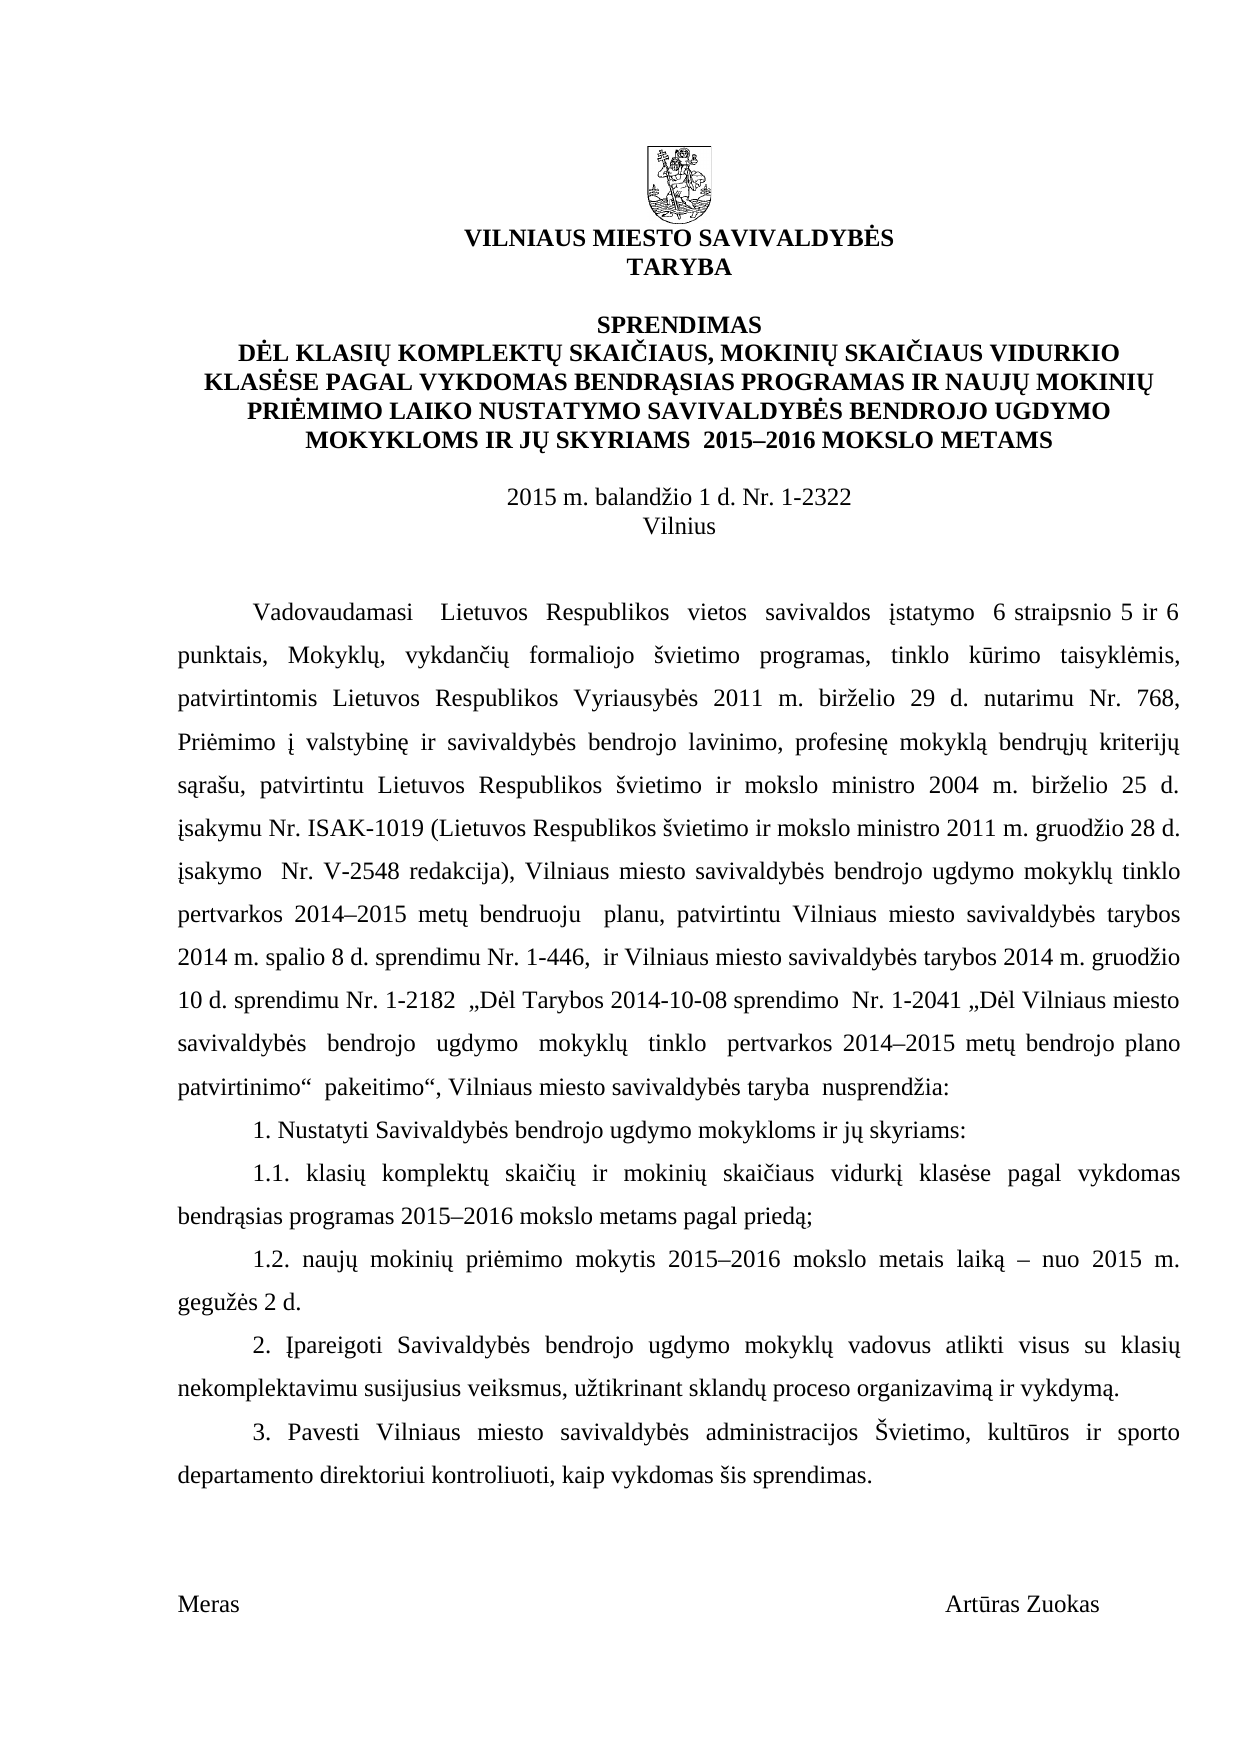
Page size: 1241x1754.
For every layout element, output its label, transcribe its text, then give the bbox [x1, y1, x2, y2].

text TARYBA [177, 252, 1181, 281]
text 1.2. naujų mokinių priėmimo mokytis 2015–2016 mokslo metais laiką – nuo 2015 m. gegužės 2 d. [177, 1244, 1181, 1316]
text 1.1. klasių komplektų skaičių ir mokinių skaičiaus vidurkį klasėse pagal vykdomas bendrąsias programas 2015–2016 mokslo metams pagal priedą; [177, 1158, 1181, 1230]
text VILNIAUS MIESTO SAVIVALDYBĖS [177, 223, 1181, 252]
text 1. Nustatyti Savivaldybės bendrojo ugdymo mokykloms ir jų skyriams: [177, 1115, 1181, 1143]
text Vadovaudamasi Lietuvos Respublikos vietos savivaldos įstatymo 6 straipsnio 5 ir 6 punktais, Mokyklų, vykdančių formaliojo švietimo programas, tinklo kūrimo taisyklėmis, patvirtintomis Lietuvos Respublikos Vyriausybės 2011 m. birželio 29 d. nutarimu Nr. 768, Priėmimo į valstybinę ir savivaldybės bendrojo lavinimo, profesinę mokyklą bendrųjų kriterijų sąrašu, patvirtintu Lietuvos Respublikos švietimo ir mokslo ministro 2004 m. birželio 25 d. įsakymu Nr. ISAK-1019 (Lietuvos Respublikos švietimo ir mokslo ministro 2011 m. gruodžio 28 d. įsakymo Nr. V-2548 redakcija), Vilniaus miesto savivaldybės bendrojo ugdymo mokyklų tinklo pertvarkos 2014–2015 metų bendruoju planu, patvirtintu Vilniaus miesto savivaldybės tarybos 2014 m. spalio 8 d. sprendimu Nr. 1-446, ir Vilniaus miesto savivaldybės tarybos 2014 m. gruodžio 10 d. sprendimu Nr. 1-2182 „Dėl Tarybos 2014-10-08 sprendimo Nr. 1-2041 „Dėl Vilniaus miesto savivaldybės bendrojo ugdymo mokyklų tinklo pertvarkos 2014–2015 metų bendrojo plano patvirtinimo“ pakeitimo“, Vilniaus miesto savivaldybės taryba nusprendžia: [177, 597, 1181, 1100]
text SPRENDIMAS [177, 310, 1181, 338]
text Meras Artūras Zuokas [177, 1589, 1181, 1618]
text Vilnius [177, 511, 1181, 540]
text DĖL KLASIŲ KOMPLEKTŲ SKAIČIAUS, MOKINIŲ SKAIČIAUS VIDURKIO KLASĖSE PAGAL VYKDOMAS BENDRĄSIAS PROGRAMAS IR NAUJŲ MOKINIŲ PRIĖMIMO LAIKO NUSTATYMO SAVIVALDYBĖS BENDROJO UGDYMO MOKYKLOMS IR JŲ SKYRIAMS 2015–2016 MOKSLO METAMS [177, 338, 1181, 453]
text 2015 m. balandžio 1 d. Nr. 1-2322 [177, 482, 1181, 511]
text 3. Pavesti Vilniaus miesto savivaldybės administracijos Švietimo, kultūros ir sporto departamento direktoriui kontroliuoti, kaip vykdomas šis sprendimas. [177, 1417, 1181, 1488]
text 2. Įpareigoti Savivaldybės bendrojo ugdymo mokyklų vadovus atlikti visus su klasių nekomplektavimu susijusius veiksmus, užtikrinant sklandų proceso organizavimą ir vykdymą. [177, 1330, 1181, 1402]
